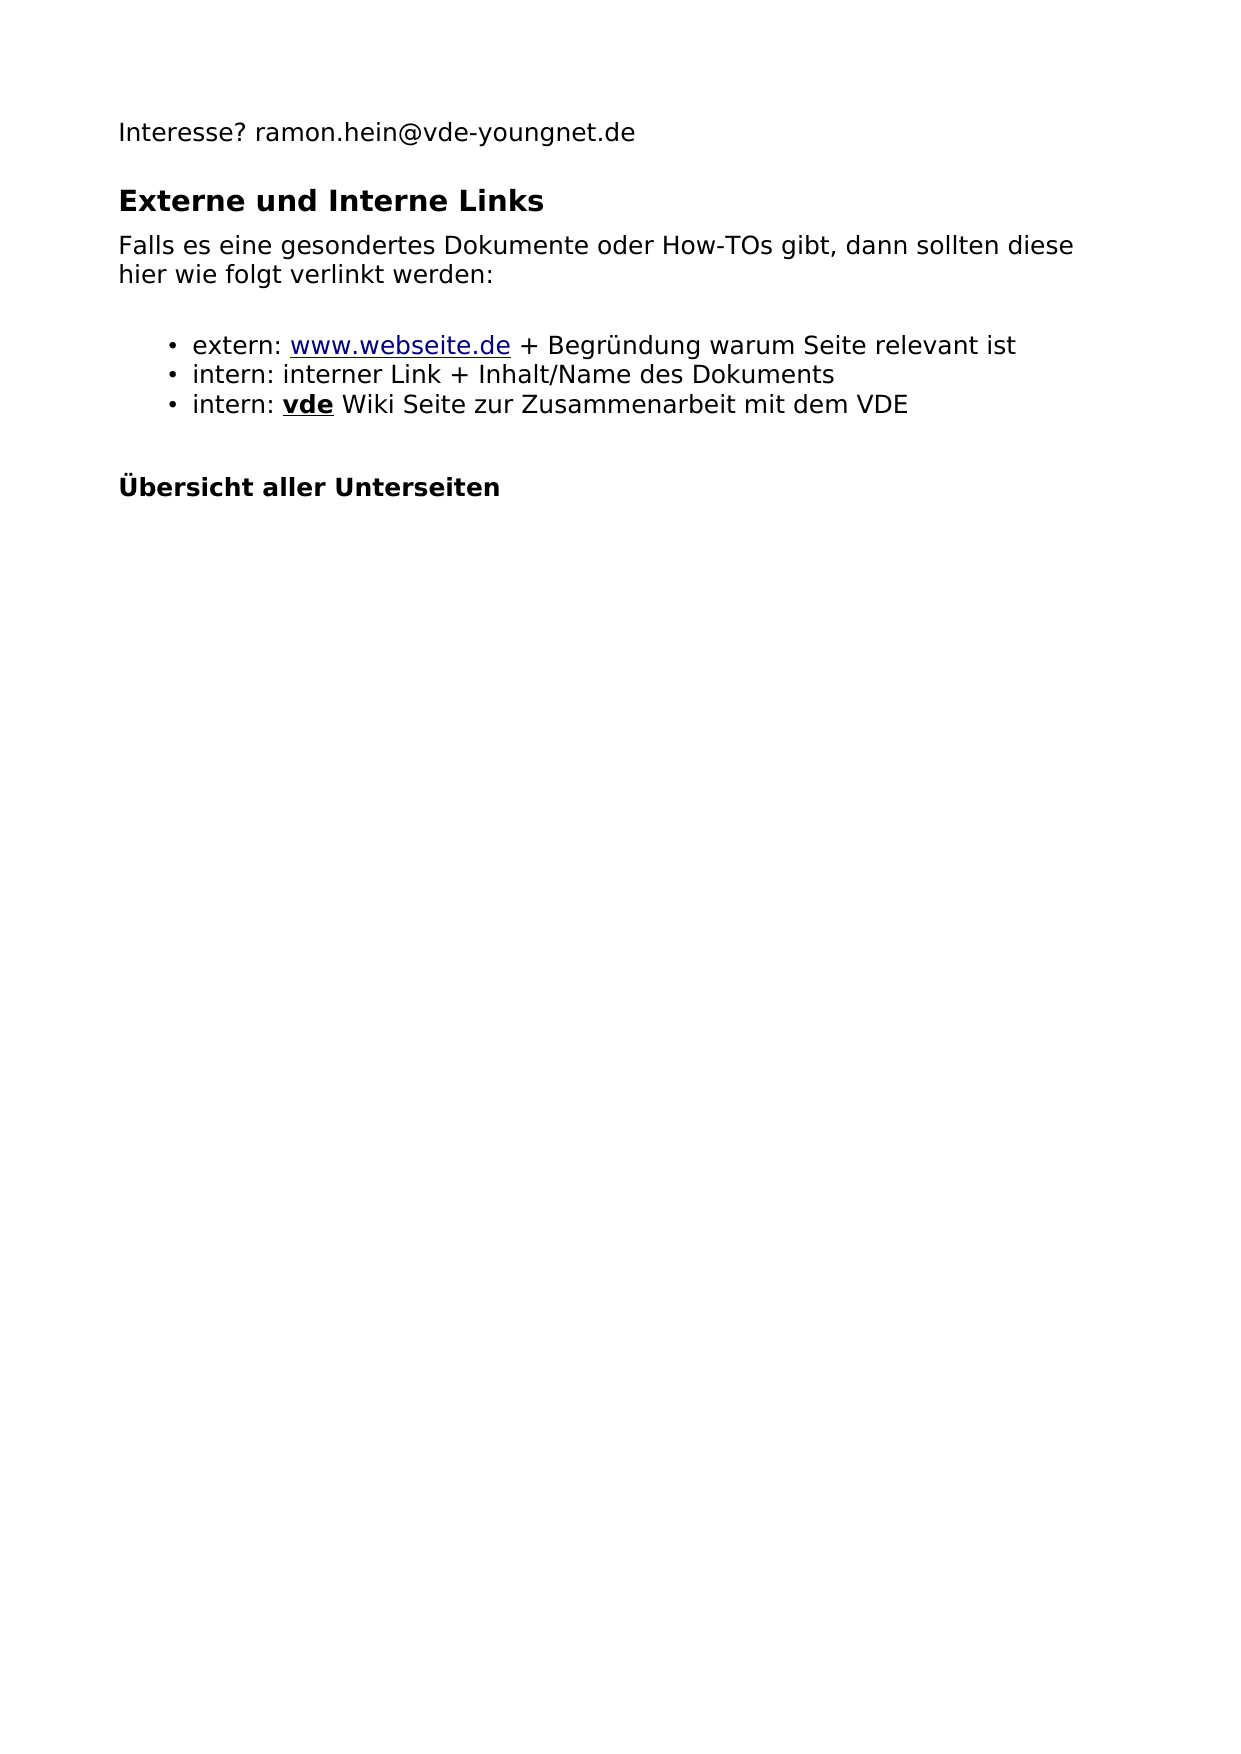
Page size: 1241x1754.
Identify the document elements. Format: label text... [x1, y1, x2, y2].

subtitle Übersicht aller Unterseiten [118, 473, 1122, 503]
list intern: vde Wiki Seite zur Zusammenarbeit mit dem VDE [177, 390, 1122, 419]
text Interesse? ramon.hein@vde-youngnet.de [118, 118, 1122, 147]
subtitle Externe und Interne Links [118, 185, 1122, 219]
text Falls es eine gesondertes Dokumente oder How-TOs gibt, dann sollten diese hier wie folgt verlinkt werden: [118, 231, 1122, 289]
list intern: interner Link + Inhalt/Name des Dokuments [177, 361, 1122, 390]
list extern: www.webseite.de + Begründung warum Seite relevant ist [177, 332, 1122, 361]
